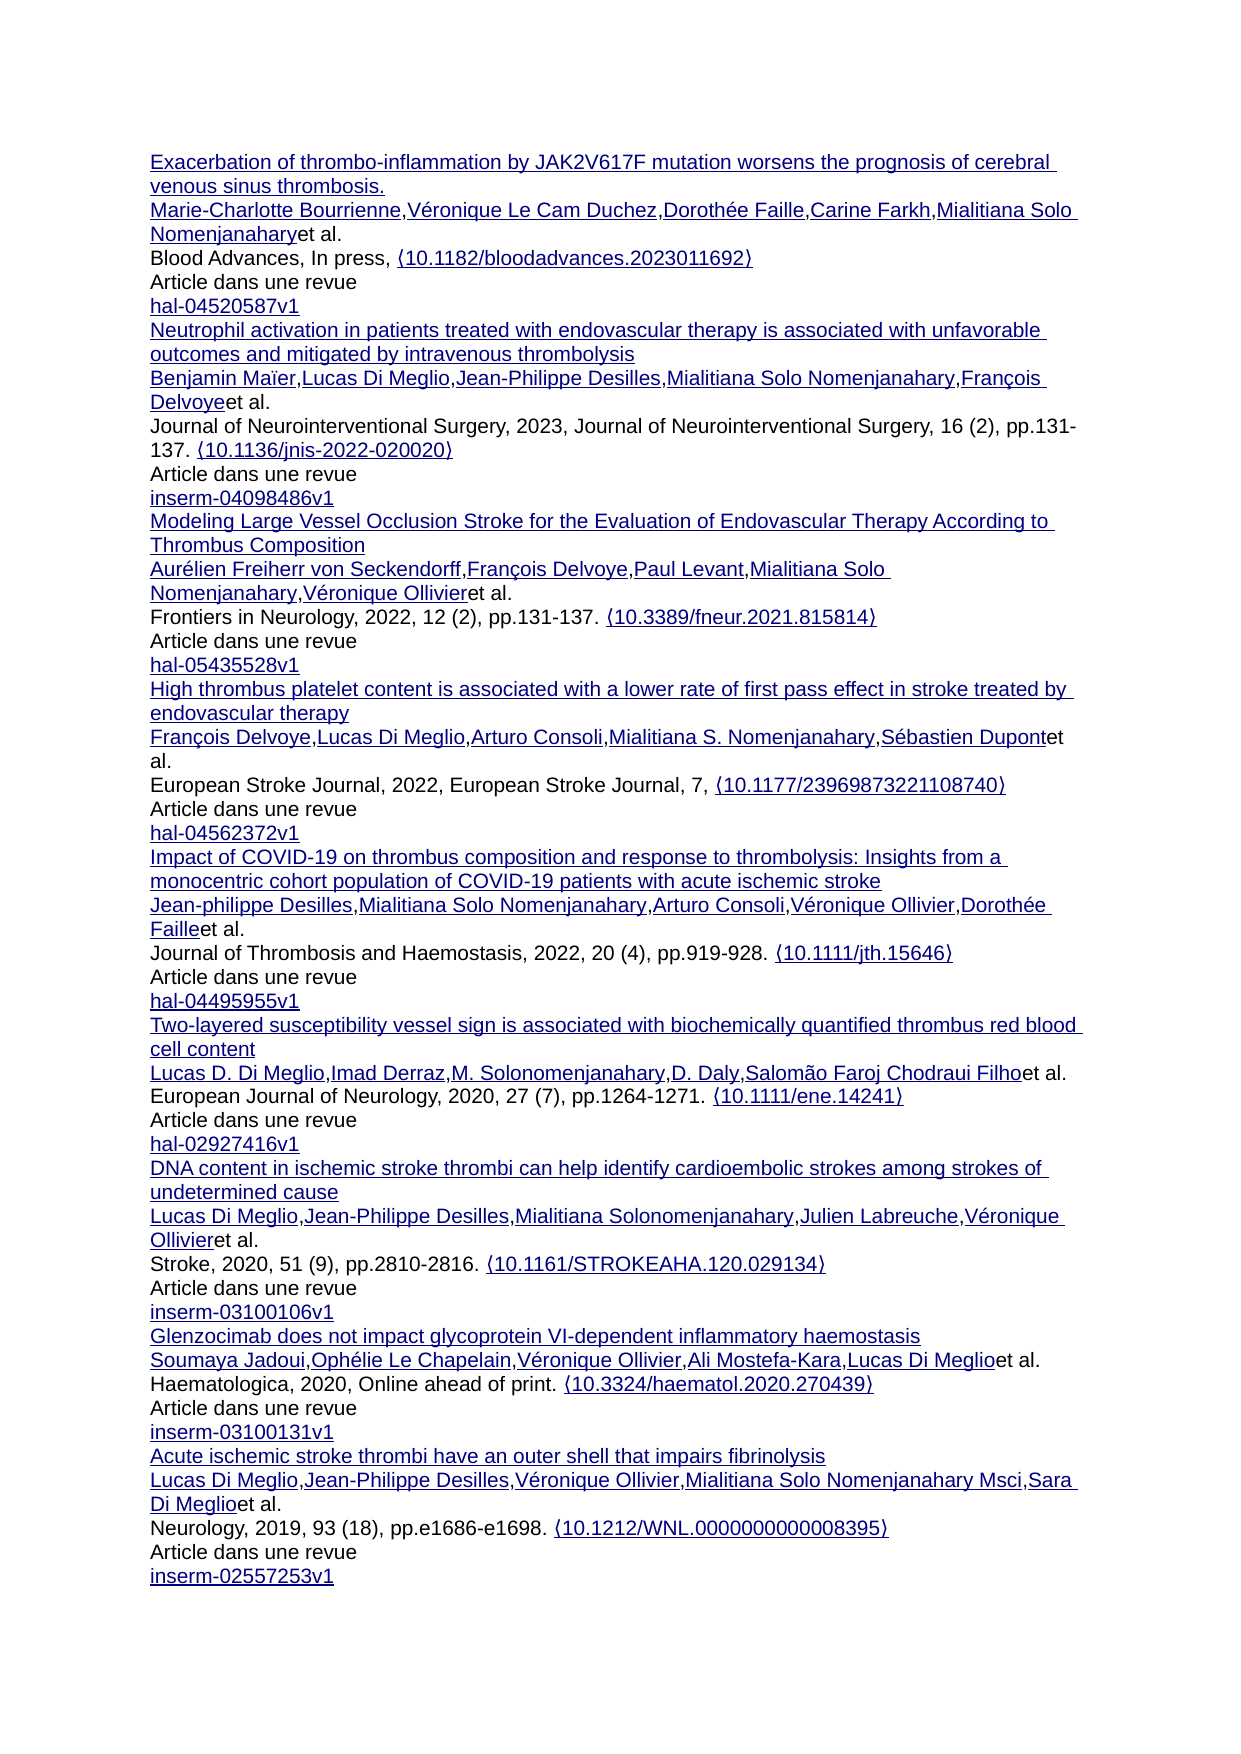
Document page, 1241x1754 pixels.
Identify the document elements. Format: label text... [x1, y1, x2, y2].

table_cell Glenzocimab does not impact glycoprotein VI-dependent inflammatory haemostasis Soumaya Jadoui,Ophélie Le Chapelain,Véronique Ollivier,Ali Mostefa-Kara,Lucas Di Meglioet al. Haematologica, 2020, Online ahead of print. ⟨10.3324/haematol.2020.270439⟩ Article dans une revue inserm-03100131v1 [150, 1324, 1090, 1444]
table_cell Two-layered susceptibility vessel sign is associated with biochemically quantified thrombus red blood cell content Lucas D. Di Meglio,Imad Derraz,M. Solonomenjanahary,D. Daly,Salomão Faroj Chodraui Filhoet al. European Journal of Neurology, 2020, 27 (7), pp.1264-1271. ⟨10.1111/ene.14241⟩ Article dans une revue hal-02927416v1 [150, 1013, 1090, 1156]
table_cell Neutrophil activation in patients treated with endovascular therapy is associated with unfavorable outcomes and mitigated by intravenous thrombolysis Benjamin Maïer,Lucas Di Meglio,Jean-Philippe Desilles,Mialitiana Solo Nomenjanahary,François Delvoyeet al. Journal of Neurointerventional Surgery, 2023, Journal of Neurointerventional Surgery, 16 (2), pp.131-137. ⟨10.1136/jnis-2022-020020⟩ Article dans une revue inserm-04098486v1 [150, 318, 1090, 509]
table_cell High thrombus platelet content is associated with a lower rate of first pass effect in stroke treated by endovascular therapy François Delvoye,Lucas Di Meglio,Arturo Consoli,Mialitiana S. Nomenjanahary,Sébastien Dupontet al. European Stroke Journal, 2022, European Stroke Journal, 7, ⟨10.1177/23969873221108740⟩ Article dans une revue hal-04562372v1 [150, 677, 1090, 845]
table_cell Acute ischemic stroke thrombi have an outer shell that impairs fibrinolysis Lucas Di Meglio,Jean-Philippe Desilles,Véronique Ollivier,Mialitiana Solo Nomenjanahary Msci,Sara Di Meglioet al. Neurology, 2019, 93 (18), pp.e1686-e1698. ⟨10.1212/WNL.0000000000008395⟩ Article dans une revue inserm-02557253v1 [150, 1444, 1090, 1587]
table_cell Exacerbation of thrombo-inflammation by JAK2V617F mutation worsens the prognosis of cerebral venous sinus thrombosis. Marie-Charlotte Bourrienne,Véronique Le Cam Duchez,Dorothée Faille,Carine Farkh,Mialitiana Solo Nomenjanaharyet al. Blood Advances, In press, ⟨10.1182/bloodadvances.2023011692⟩ Article dans une revue hal-04520587v1 [150, 150, 1090, 318]
table_cell Impact of COVID‐19 on thrombus composition and response to thrombolysis: Insights from a monocentric cohort population of COVID‐19 patients with acute ischemic stroke Jean‐philippe Desilles,Mialitiana Solo Nomenjanahary,Arturo Consoli,Véronique Ollivier,Dorothée Failleet al. Journal of Thrombosis and Haemostasis, 2022, 20 (4), pp.919-928. ⟨10.1111/jth.15646⟩ Article dans une revue hal-04495955v1 [150, 845, 1090, 1012]
table_cell DNA content in ischemic stroke thrombi can help identify cardioembolic strokes among strokes of undetermined cause Lucas Di Meglio,Jean-Philippe Desilles,Mialitiana Solonomenjanahary,Julien Labreuche,Véronique Ollivieret al. Stroke, 2020, 51 (9), pp.2810-2816. ⟨10.1161/STROKEAHA.120.029134⟩ Article dans une revue inserm-03100106v1 [150, 1156, 1090, 1324]
table_cell Modeling Large Vessel Occlusion Stroke for the Evaluation of Endovascular Therapy According to Thrombus Composition Aurélien Freiherr von Seckendorff,François Delvoye,Paul Levant,Mialitiana Solo Nomenjanahary,Véronique Ollivieret al. Frontiers in Neurology, 2022, 12 (2), pp.131-137. ⟨10.3389/fneur.2021.815814⟩ Article dans une revue hal-05435528v1 [150, 509, 1090, 677]
